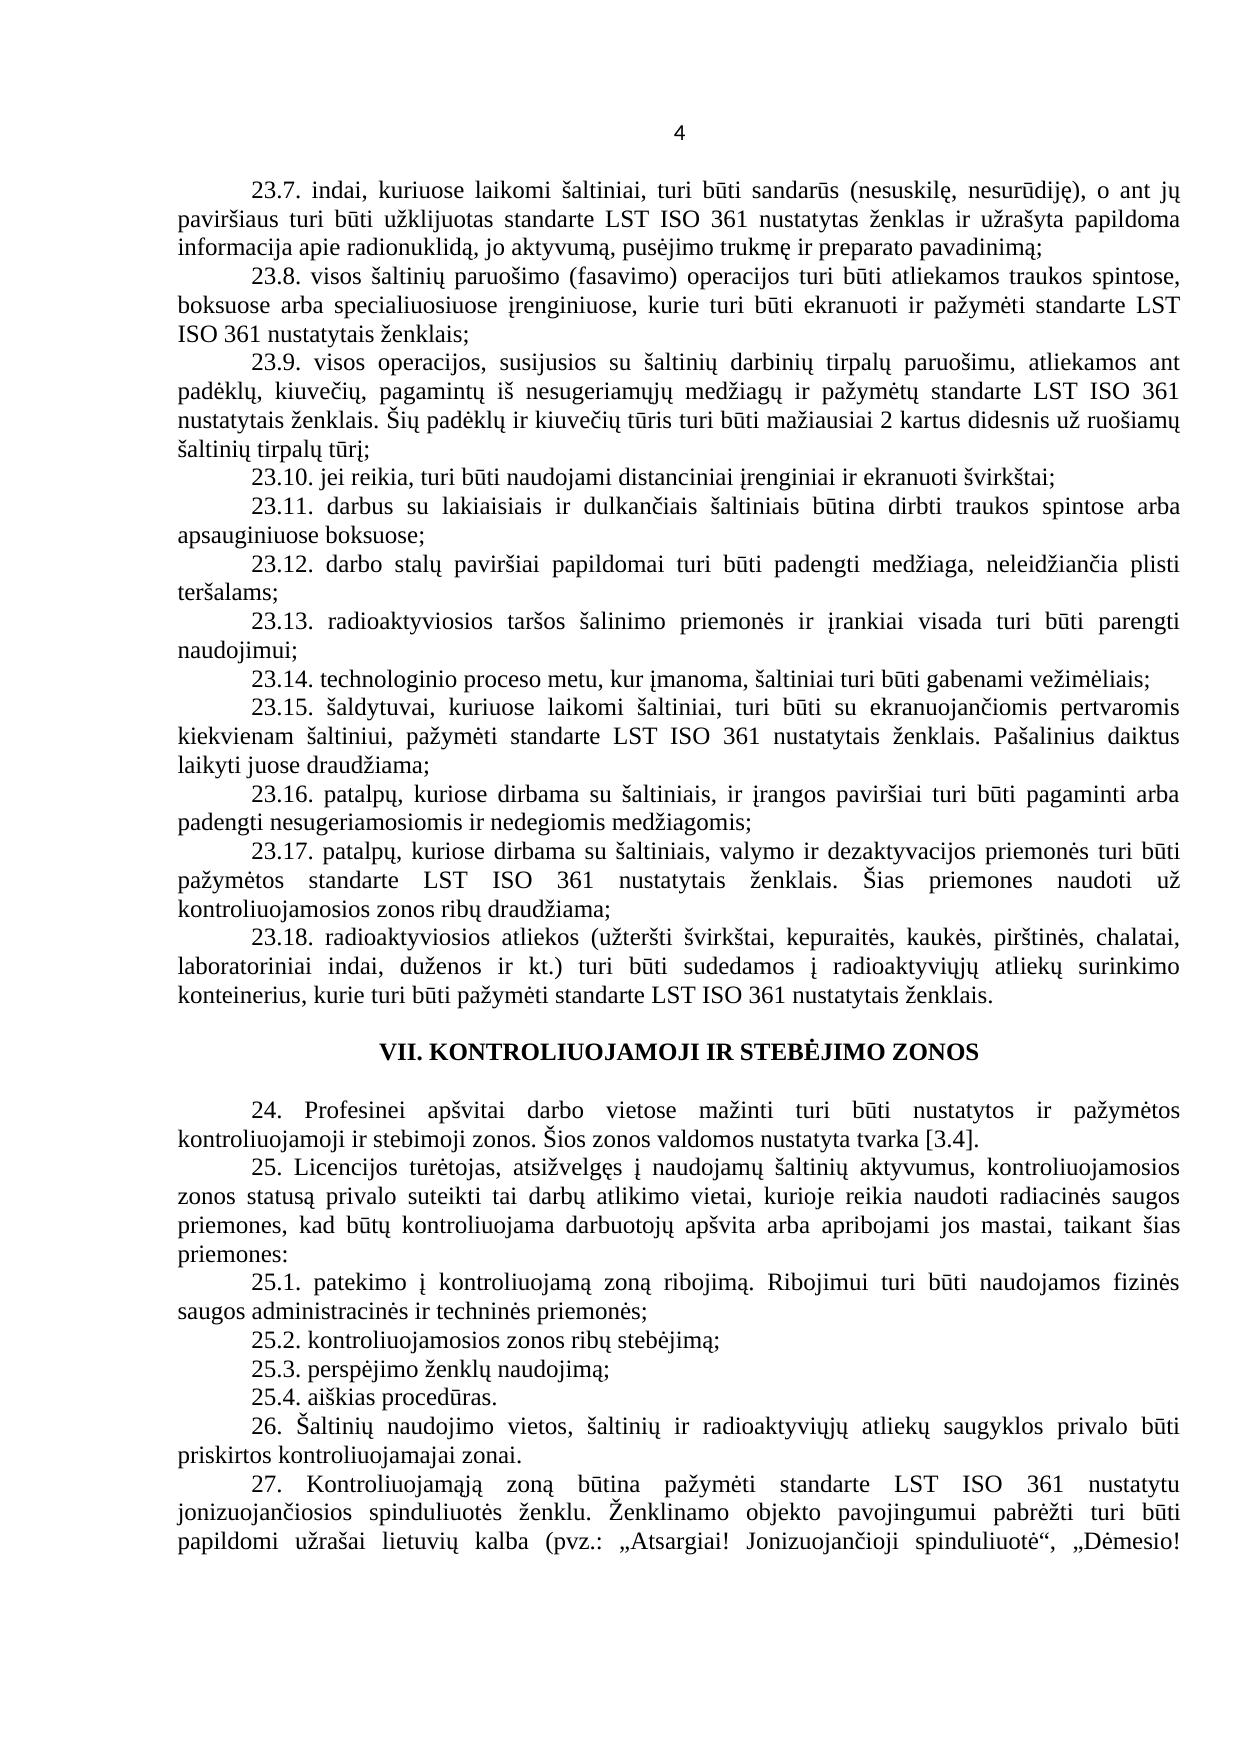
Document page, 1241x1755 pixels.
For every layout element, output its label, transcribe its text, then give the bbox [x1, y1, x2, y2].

text 23.8. visos šaltinių paruošimo (fasavimo) operacijos turi būti atliekamos traukos spintose, boksuose arba specialiuosiuose įrenginiuose, kurie turi būti ekranuoti ir pažymėti standarte LST ISO 361 nustatytais ženklais; [177, 261, 1181, 347]
text 26. Šaltinių naudojimo vietos, šaltinių ir radioaktyviųjų atliekų saugyklos privalo būti priskirtos kontroliuojamajai zonai. [177, 1411, 1181, 1469]
text 23.11. darbus su lakiaisiais ir dulkančiais šaltiniais būtina dirbti traukos spintose arba apsauginiuose boksuose; [177, 491, 1181, 549]
text 27. Kontroliuojamąją zoną būtina pažymėti standarte LST ISO 361 nustatytu jonizuojančiosios spinduliuotės ženklu. Ženklinamo objekto pavojingumui pabrėžti turi būti papildomi užrašai lietuvių kalba (pvz.: „Atsargiai! Jonizuojančioji spinduliuotė“, „Dėmesio! [177, 1469, 1181, 1555]
text 25. Licencijos turėtojas, atsižvelgęs į naudojamų šaltinių aktyvumus, kontroliuojamosios zonos statusą privalo suteikti tai darbų atlikimo vietai, kurioje reikia naudoti radiacinės saugos priemones, kad būtų kontroliuojama darbuotojų apšvita arba apribojami jos mastai, taikant šias priemones: [177, 1152, 1181, 1267]
text 25.4. aiškias procedūras. [177, 1382, 1181, 1411]
text 23.15. šaldytuvai, kuriuose laikomi šaltiniai, turi būti su ekranuojančiomis pertvaromis kiekvienam šaltiniui, pažymėti standarte LST ISO 361 nustatytais ženklais. Pašalinius daiktus laikyti juose draudžiama; [177, 692, 1181, 779]
text 23.18. radioaktyviosios atliekos (užteršti švirkštai, kepuraitės, kaukės, pirštinės, chalatai, laboratoriniai indai, duženos ir kt.) turi būti sudedamos į radioaktyviųjų atliekų surinkimo konteinerius, kurie turi būti pažymėti standarte LST ISO 361 nustatytais ženklais. [177, 922, 1181, 1009]
text 23.13. radioaktyviosios taršos šalinimo priemonės ir įrankiai visada turi būti parengti naudojimui; [177, 606, 1181, 664]
text 25.1. patekimo į kontroliuojamą zoną ribojimą. Ribojimui turi būti naudojamos fizinės saugos administracinės ir techninės priemonės; [177, 1267, 1181, 1325]
text 23.16. patalpų, kuriose dirbama su šaltiniais, ir įrangos paviršiai turi būti pagaminti arba padengti nesugeriamosiomis ir nedegiomis medžiagomis; [177, 779, 1181, 836]
text 23.17. patalpų, kuriose dirbama su šaltiniais, valymo ir dezaktyvacijos priemonės turi būti pažymėtos standarte LST ISO 361 nustatytais ženklais. Šias priemones naudoti už kontroliuojamosios zonos ribų draudžiama; [177, 836, 1181, 922]
text 23.14. technologinio proceso metu, kur įmanoma, šaltiniai turi būti gabenami vežimėliais; [177, 664, 1181, 692]
text 23.12. darbo stalų paviršiai papildomai turi būti padengti medžiaga, neleidžiančia plisti teršalams; [177, 549, 1181, 606]
text 23.9. visos operacijos, susijusios su šaltinių darbinių tirpalų paruošimu, atliekamos ant padėklų, kiuvečių, pagamintų iš nesugeriamųjų medžiagų ir pažymėtų standarte LST ISO 361 nustatytais ženklais. Šių padėklų ir kiuvečių tūris turi būti mažiausiai 2 kartus didesnis už ruošiamų šaltinių tirpalų tūrį; [177, 347, 1181, 462]
text 24. Profesinei apšvitai darbo vietose mažinti turi būti nustatytos ir pažymėtos kontroliuojamoji ir stebimoji zonos. Šios zonos valdomos nustatyta tvarka [3.4]. [177, 1095, 1181, 1152]
text 25.3. perspėjimo ženklų naudojimą; [177, 1354, 1181, 1382]
text 23.10. jei reikia, turi būti naudojami distanciniai įrenginiai ir ekranuoti švirkštai; [177, 462, 1181, 491]
text 25.2. kontroliuojamosios zonos ribų stebėjimą; [177, 1325, 1181, 1354]
text VII. KONTROLIUOJAMOJI IR STEBĖJIMO ZONOS [177, 1037, 1181, 1066]
text 23.7. indai, kuriuose laikomi šaltiniai, turi būti sandarūs (nesuskilę, nesurūdiję), o ant jų paviršiaus turi būti užklijuotas standarte LST ISO 361 nustatytas ženklas ir užrašyta papildoma informacija apie radionuklidą, jo aktyvumą, pusėjimo trukmę ir preparato pavadinimą; [177, 175, 1181, 261]
